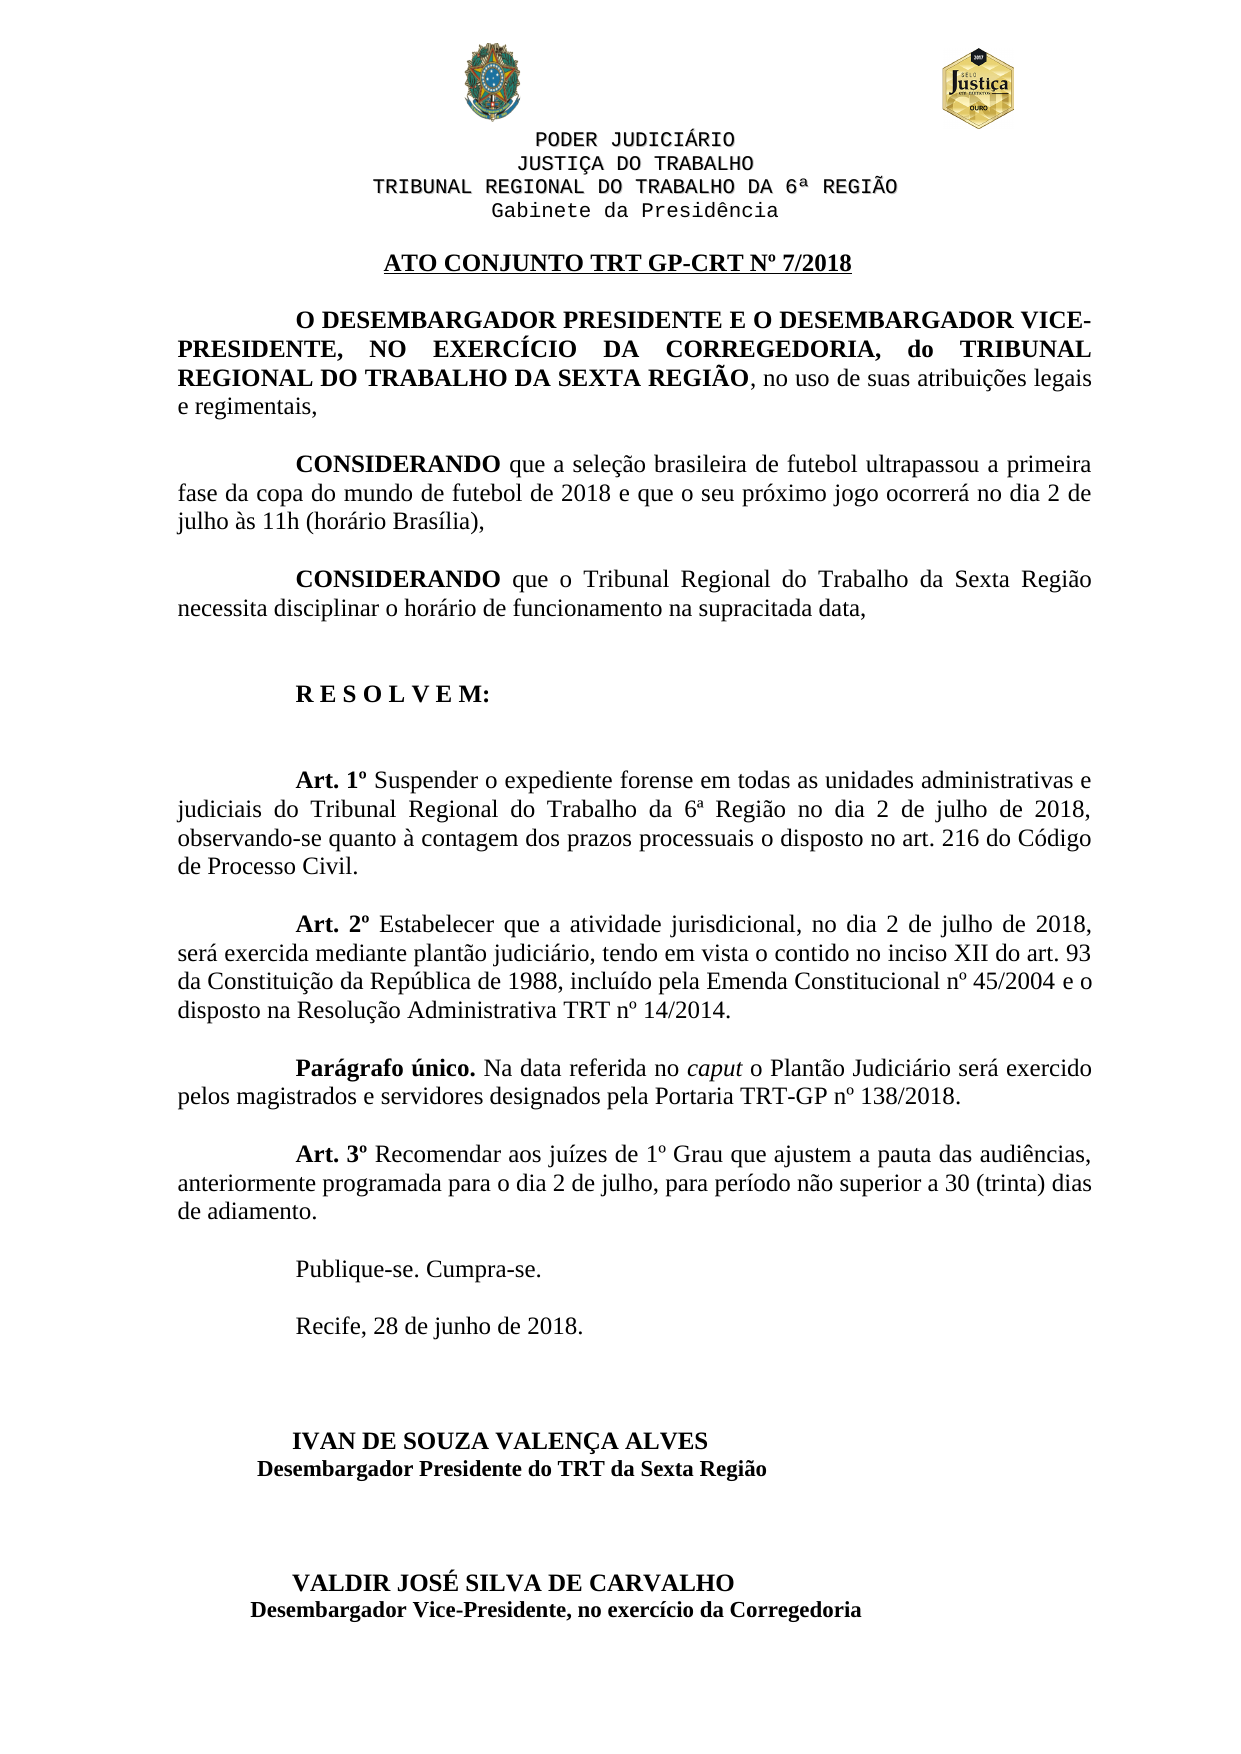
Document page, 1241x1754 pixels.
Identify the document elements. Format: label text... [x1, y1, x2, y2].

picture [942, 48, 1014, 129]
text VALDIR JOSÉ SILVA DE CARVALHO [177, 1568, 1092, 1596]
text IVAN DE SOUZA VALENÇA ALVES [177, 1426, 1092, 1455]
text ATO CONJUNTO TRT GP-CRT Nº 7/2018 [177, 248, 1058, 276]
text R E S O L V E M: [177, 679, 1092, 708]
text Art. 3º Recomendar aos juízes de 1º Grau que ajustem a pauta das audiências, anteriormente programada para o dia 2 de julho, para período não superior a 30 (trinta) dias de adiamento. [177, 1139, 1092, 1225]
text O DESEMBARGADOR PRESIDENTE E O DESEMBARGADOR VICE-PRESIDENTE, NO EXERCÍCIO DA CORREGEDORIA, do TRIBUNAL REGIONAL DO TRABALHO DA SEXTA REGIÃO, no uso de suas atribuições legais e regimentais, [177, 305, 1092, 420]
text Publique-se. Cumpra-se. [177, 1254, 1092, 1283]
text CONSIDERANDO que a seleção brasileira de futebol ultrapassou a primeira fase da copa do mundo de futebol de 2018 e que o seu próximo jogo ocorrerá no dia 2 de julho às 11h (horário Brasília), [177, 449, 1092, 535]
picture [464, 43, 521, 122]
text Desembargador Presidente do TRT da Sexta Região [177, 1455, 1092, 1481]
text Parágrafo único. Na data referida no caput o Plantão Judiciário será exercido pelos magistrados e servidores designados pela Portaria TRT-GP nº 138/2018. [177, 1053, 1092, 1110]
text Art. 1º Suspender o expediente forense em todas as unidades administrativas e judiciais do Tribunal Regional do Trabalho da 6ª Região no dia 2 de julho de 2018, observando-se quanto à contagem dos prazos processuais o disposto no art. 216 do Código de Processo Civil. [177, 765, 1092, 880]
text Recife, 28 de junho de 2018. [177, 1311, 1092, 1340]
text Desembargador Vice-Presidente, no exercício da Corregedoria [177, 1596, 1092, 1623]
text CONSIDERANDO que o Tribunal Regional do Trabalho da Sexta Região necessita disciplinar o horário de funcionamento na supracitada data, [177, 564, 1092, 621]
text Art. 2º Estabelecer que a atividade jurisdicional, no dia 2 de julho de 2018, será exercida mediante plantão judiciário, tendo em vista o contido no inciso XII do art. 93 da Constituição da República de 1988, incluído pela Emenda Constitucional nº 45/2004 e o disposto na Resolução Administrativa TRT nº 14/2014. [177, 909, 1092, 1024]
